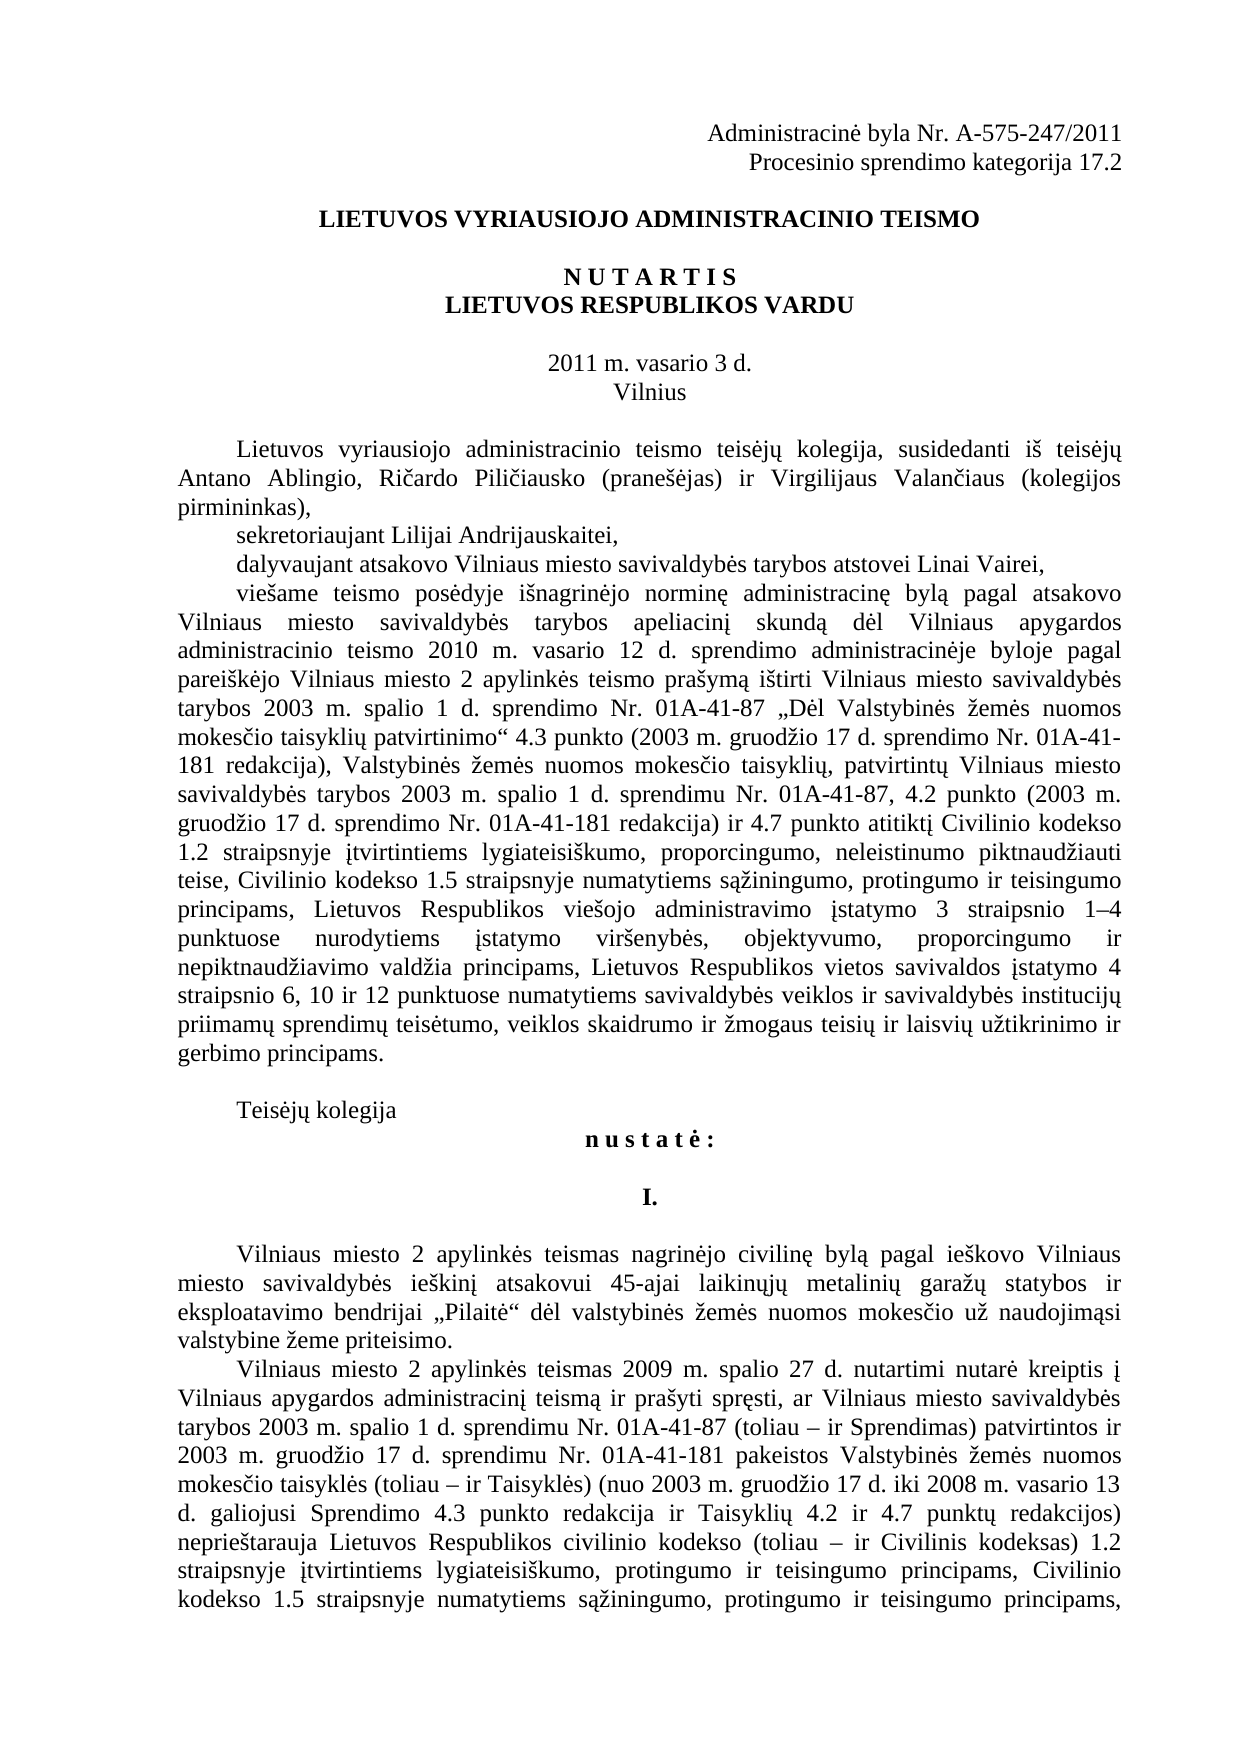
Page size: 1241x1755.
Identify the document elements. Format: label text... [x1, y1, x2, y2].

text 2011 m. vasario 3 d. [177, 348, 1122, 377]
text Teisėjų kolegija [177, 1096, 1122, 1124]
text Lietuvos vyriausiojo administracinio teismo teisėjų kolegija, susidedanti iš teisėjų Antano Ablingio, Ričardo Piličiausko (pranešėjas) ir Virgilijaus Valančiaus (kolegijos pirmininkas), [177, 434, 1122, 521]
text Vilniaus miesto 2 apylinkės teismas nagrinėjo civilinę bylą pagal ieškovo Vilniaus miesto savivaldybės ieškinį atsakovui 45-ajai laikinųjų metalinių garažų statybos ir eksploatavimo bendrijai „Pilaitė“ dėl valstybinės žemės nuomos mokesčio už naudojimąsi valstybine žeme priteisimo. [177, 1239, 1122, 1354]
text LIETUVOS VYRIAUSIOJO ADMINISTRACINIO TEISMO [177, 204, 1122, 233]
text Procesinio sprendimo kategorija 17.2 [177, 147, 1122, 176]
text dalyvaujant atsakovo Vilniaus miesto savivaldybės tarybos atstovei Linai Vairei, [177, 549, 1122, 578]
text LIETUVOS RESPUBLIKOS VARDU [177, 291, 1122, 319]
text viešame teismo posėdyje išnagrinėjo norminę administracinę bylą pagal atsakovo Vilniaus miesto savivaldybės tarybos apeliacinį skundą dėl Vilniaus apygardos administracinio teismo 2010 m. vasario 12 d. sprendimo administracinėje byloje pagal pareiškėjo Vilniaus miesto 2 apylinkės teismo prašymą ištirti Vilniaus miesto savivaldybės tarybos 2003 m. spalio 1 d. sprendimo Nr. 01A-41-87 „Dėl Valstybinės žemės nuomos mokesčio taisyklių patvirtinimo“ 4.3 punkto (2003 m. gruodžio 17 d. sprendimo Nr. 01A-41-181 redakcija), Valstybinės žemės nuomos mokesčio taisyklių, patvirtintų Vilniaus miesto savivaldybės tarybos 2003 m. spalio 1 d. sprendimu Nr. 01A-41-87, 4.2 punkto (2003 m. gruodžio 17 d. sprendimo Nr. 01A-41-181 redakcija) ir 4.7 punkto atitiktį Civilinio kodekso 1.2 straipsnyje įtvirtintiems lygiateisiškumo, proporcingumo, neleistinumo piktnaudžiauti teise, Civilinio kodekso 1.5 straipsnyje numatytiems sąžiningumo, protingumo ir teisingumo principams, Lietuvos Respublikos viešojo administravimo įstatymo 3 straipsnio 1–4 punktuose nurodytiems įstatymo viršenybės, objektyvumo, proporcingumo ir nepiktnaudžiavimo valdžia principams, Lietuvos Respublikos vietos savivaldos įstatymo 4 straipsnio 6, 10 ir 12 punktuose numatytiems savivaldybės veiklos ir savivaldybės institucijų priimamų sprendimų teisėtumo, veiklos skaidrumo ir žmogaus teisių ir laisvių užtikrinimo ir gerbimo principams. [177, 578, 1122, 1067]
text I. [177, 1182, 1122, 1211]
text sekretoriaujant Lilijai Andrijauskaitei, [177, 521, 1122, 549]
text Administracinė byla Nr. A-575-247/2011 [177, 118, 1122, 147]
text N U T A R T I S [177, 262, 1122, 291]
text n u s t a t ė : [177, 1124, 1122, 1153]
text Vilniaus miesto 2 apylinkės teismas 2009 m. spalio 27 d. nutartimi nutarė kreiptis į Vilniaus apygardos administracinį teismą ir prašyti spręsti, ar Vilniaus miesto savivaldybės tarybos 2003 m. spalio 1 d. sprendimu Nr. 01A-41-87 (toliau – ir Sprendimas) patvirtintos ir 2003 m. gruodžio 17 d. sprendimu Nr. 01A-41-181 pakeistos Valstybinės žemės nuomos mokesčio taisyklės (toliau – ir Taisyklės) (nuo 2003 m. gruodžio 17 d. iki 2008 m. vasario 13 d. galiojusi Sprendimo 4.3 punkto redakcija ir Taisyklių 4.2 ir 4.7 punktų redakcijos) neprieštarauja Lietuvos Respublikos civilinio kodekso (toliau – ir Civilinis kodeksas) 1.2 straipsnyje įtvirtintiems lygiateisiškumo, protingumo ir teisingumo principams, Civilinio kodekso 1.5 straipsnyje numatytiems sąžiningumo, protingumo ir teisingumo principams, [177, 1354, 1122, 1613]
text Vilnius [177, 377, 1122, 406]
